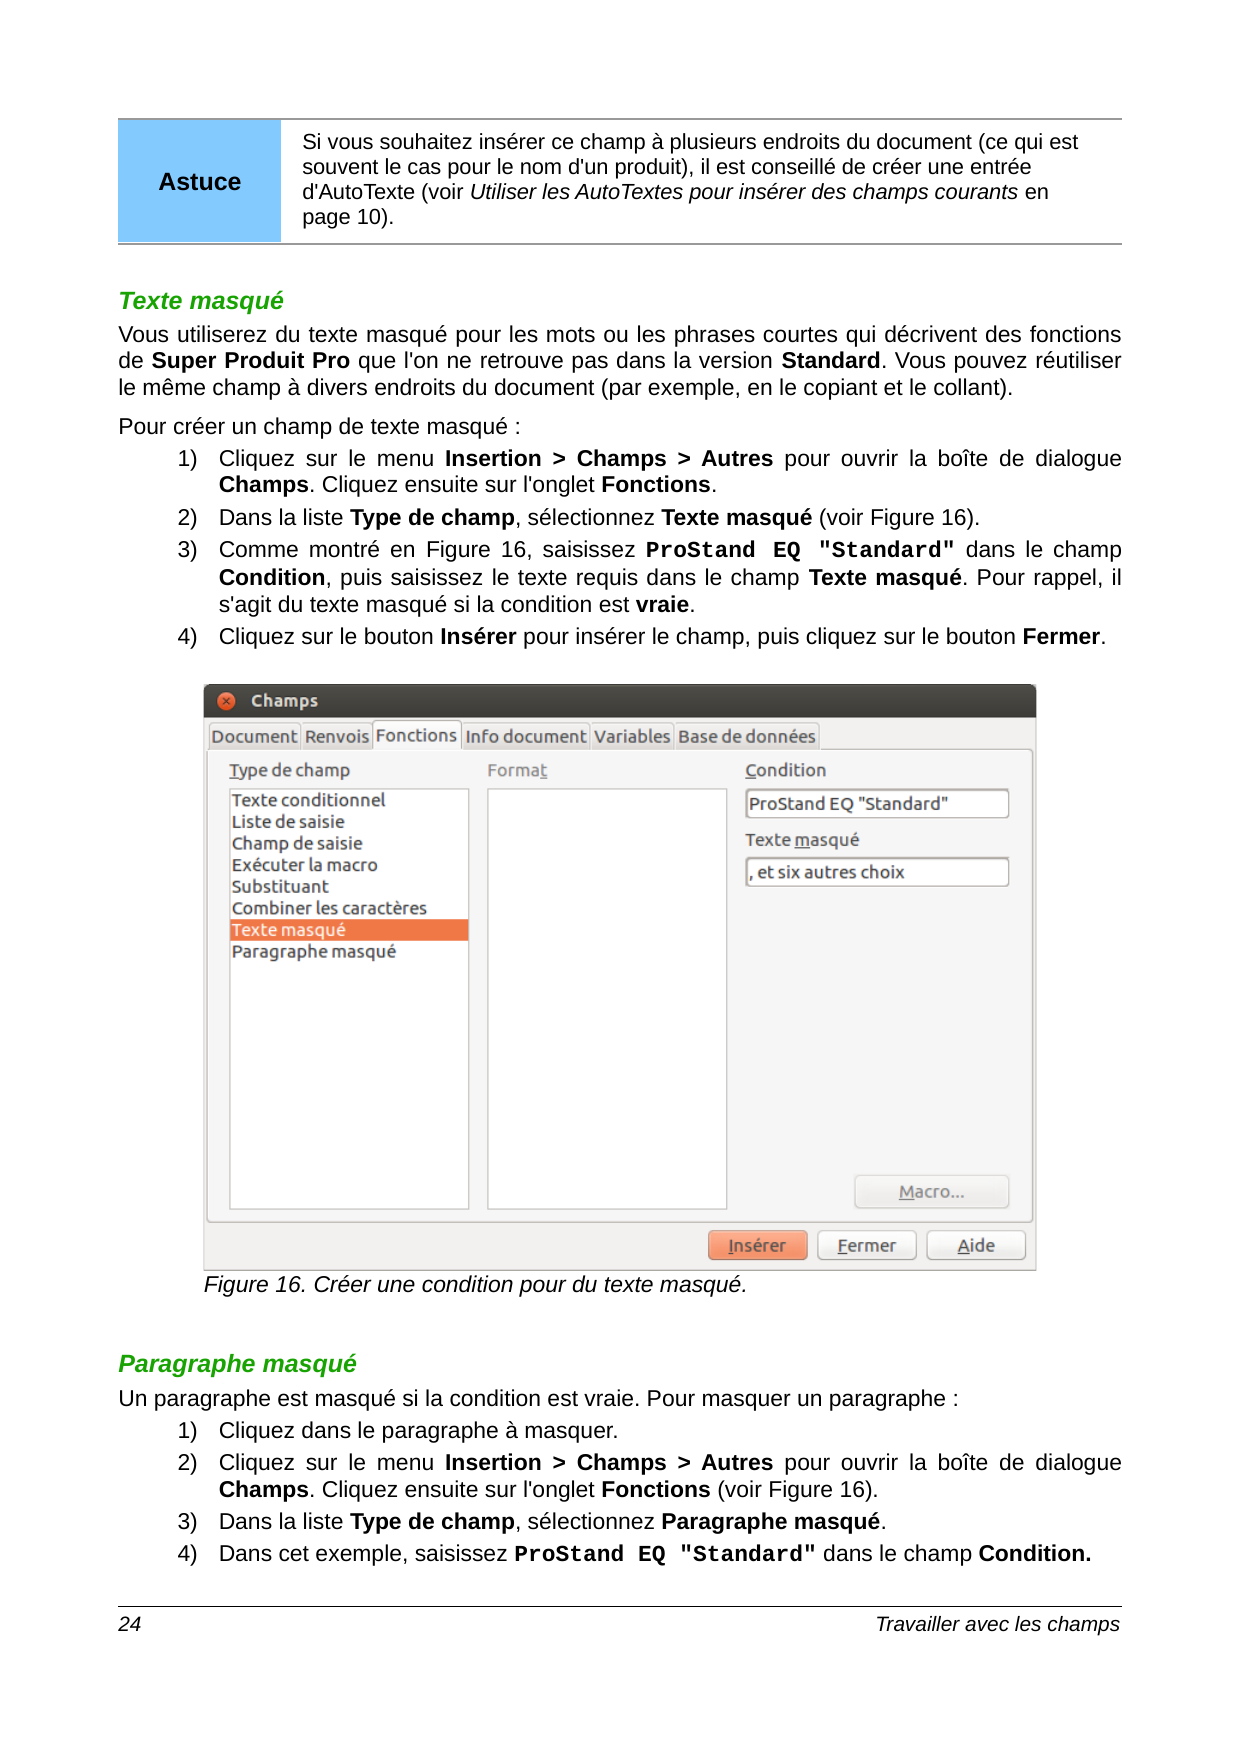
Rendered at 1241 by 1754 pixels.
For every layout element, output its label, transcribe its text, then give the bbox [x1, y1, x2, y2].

table_header Astuce [118, 120, 281, 242]
picture [203, 684, 1037, 1271]
list Cliquez sur le menu Insertion > Champs > Autres pour ouvrir la boîte de dialogue Champs. Cliquez ensuite sur l'onglet Fonctions. [177, 445, 1122, 498]
table_header Si vous souhaitez insérer ce champ à plusieurs endroits du document (ce qui est souvent le cas pour le nom d'un produit), il est conseillé de créer une entrée d'AutoTexte (voir Utiliser les AutoTextes pour insérer des champs courants en page 10). [281, 120, 1122, 242]
list Cliquez sur le bouton Insérer pour insérer le champ, puis cliquez sur le bouton Fermer. [177, 623, 1122, 649]
list Dans cet exemple, saisissez ProStand EQ "Standard" dans le champ Condition. [177, 1540, 1122, 1568]
subtitle Texte masqué [118, 286, 1122, 315]
subtitle Paragraphe masqué [118, 1349, 1122, 1378]
text Vous utiliserez du texte masqué pour les mots ou les phrases courtes qui décrivent des fonctions de Super Produit Pro que l'on ne retrouve pas dans la version Standard. Vous pouvez réutiliser le même champ à divers endroits du document (par exemple, en le copiant et le collant). [118, 321, 1122, 400]
list Cliquez dans le paragraphe à masquer. [177, 1417, 1122, 1443]
text Figure 16. Créer une condition pour du texte masqué. [204, 1271, 1037, 1297]
list Dans la liste Type de champ, sélectionnez Paragraphe masqué. [177, 1508, 1122, 1534]
list Dans la liste Type de champ, sélectionnez Texte masqué (voir Figure 16). [177, 504, 1122, 530]
list Cliquez sur le menu Insertion > Champs > Autres pour ouvrir la boîte de dialogue Champs. Cliquez ensuite sur l'onglet Fonctions (voir Figure 16). [177, 1449, 1122, 1502]
list Comme montré en Figure 16, saisissez ProStand EQ "Standard" dans le champ Condition, puis saisissez le texte requis dans le champ Texte masqué. Pour rappel, il s'agit du texte masqué si la condition est vraie. [177, 536, 1122, 617]
subtitle Un paragraphe est masqué si la condition est vraie. Pour masquer un paragraphe : [118, 1385, 1122, 1411]
subtitle Pour créer un champ de texte masqué : [118, 413, 1122, 439]
